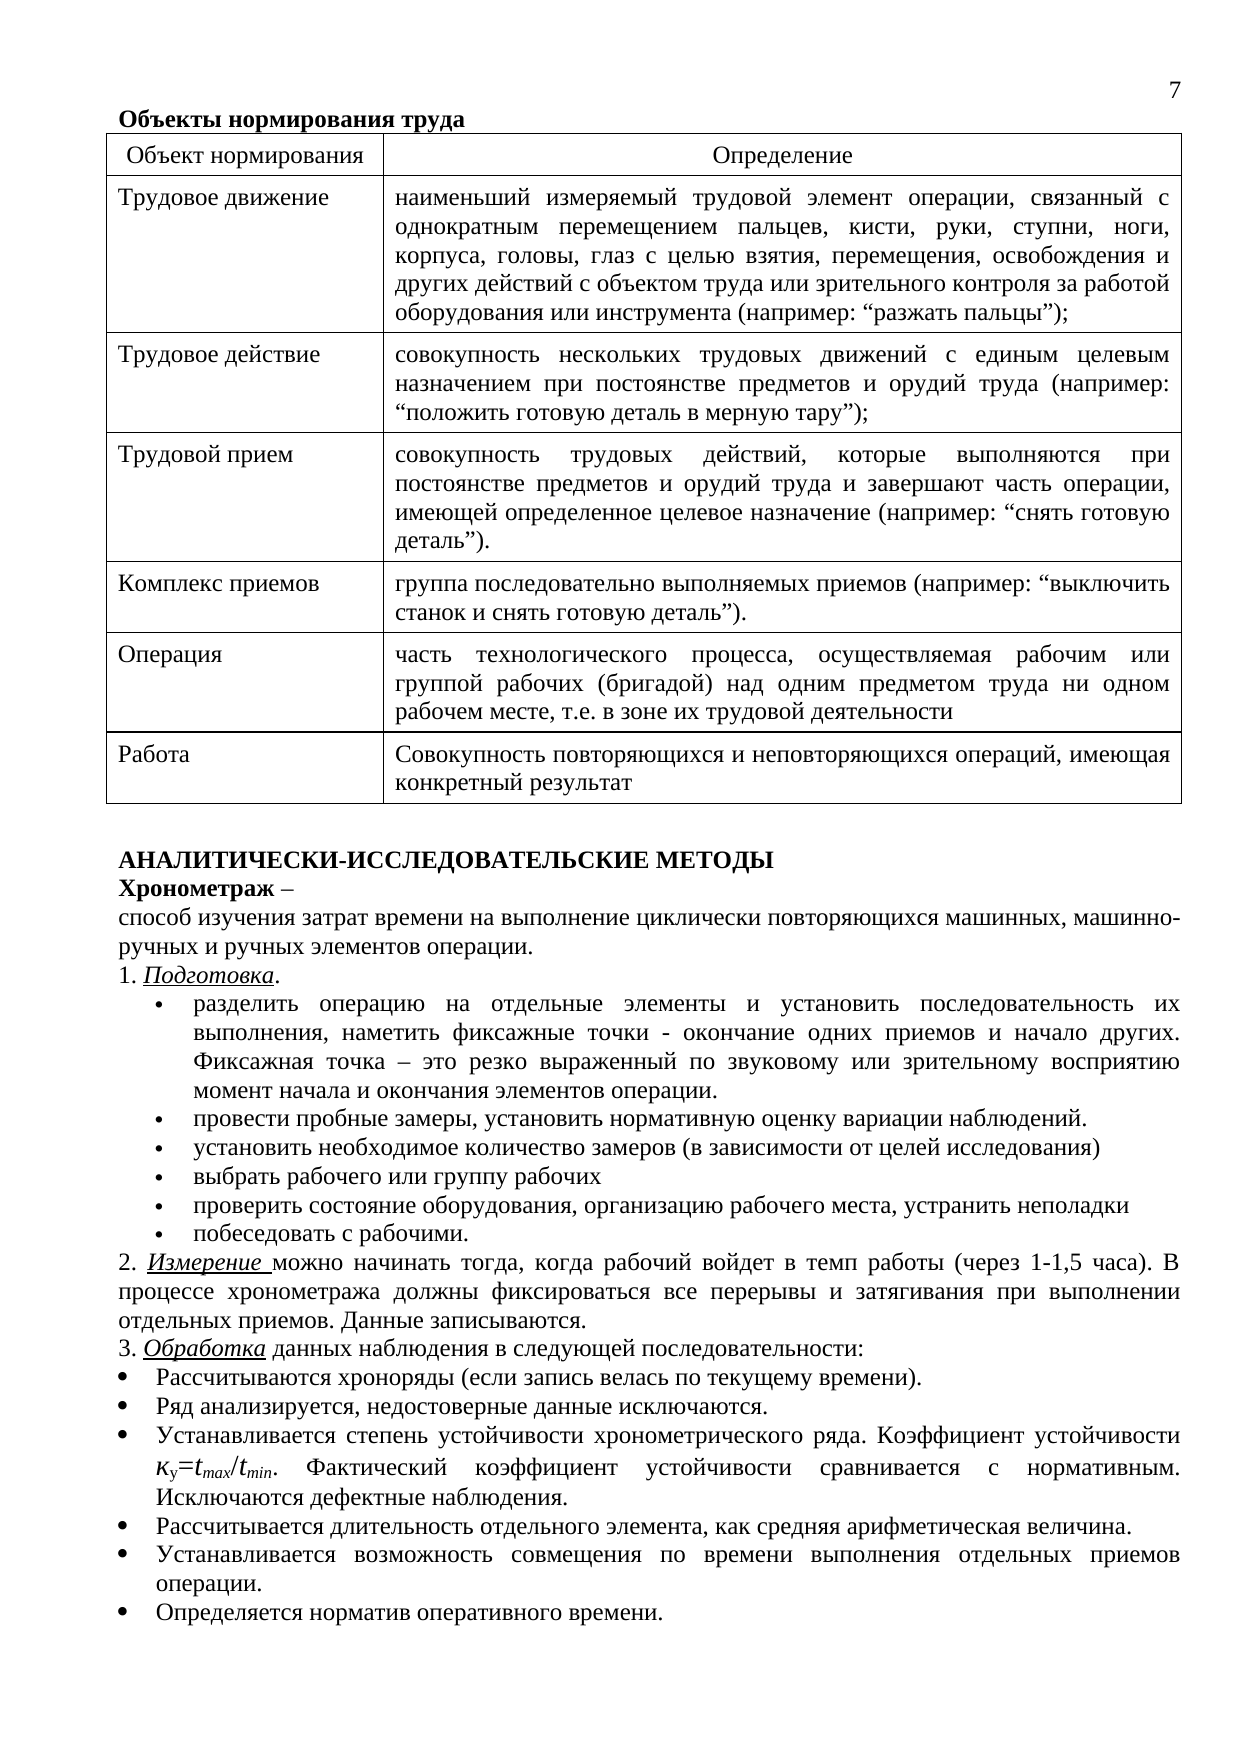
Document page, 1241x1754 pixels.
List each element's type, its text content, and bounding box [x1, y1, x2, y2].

list Определяется норматив оперативного времени. [118, 1597, 1181, 1626]
list Рассчитываются хроноряды (если запись велась по текущему времени). [118, 1362, 1181, 1391]
table_cell совокупность нескольких трудовых движений с единым целевым назначением при постоянстве предметов и орудий труда (например: “положить готовую деталь в мерную тару”); [384, 333, 1181, 432]
table_cell Трудовое действие [107, 333, 383, 432]
text АНАЛИТИЧЕСКИ-ИССЛЕДОВАТЕЛЬСКИЕ МЕТОДЫ [118, 845, 1181, 873]
text 3. Обработка данных наблюдения в следующей последовательности: [118, 1333, 1181, 1362]
text Объекты нормирования труда [118, 104, 1181, 133]
table_cell Трудовой прием [107, 433, 383, 561]
table_cell Совокупность повторяющихся и неповторяющихся операций, имеющая конкретный результат [384, 733, 1181, 802]
list Рассчитывается длительность отдельного элемента, как средняя арифметическая величина. [118, 1511, 1181, 1539]
table_header Объект нормирования [107, 134, 383, 175]
list выбрать рабочего или группу рабочих [156, 1161, 1181, 1190]
text 2. Измерение можно начинать тогда, когда рабочий войдет в темп работы (через 1-1,5 часа). В процессе хронометража должны фиксироваться все перерывы и затягивания при выполнении отдельных приемов. Данные записываются. [118, 1247, 1181, 1333]
list Устанавливается степень устойчивости хронометрического ряда. Коэффициент устойчивости ку=tmax/tmin. Фактический коэффициент устойчивости сравнивается с нормативным. Исключаются дефектные наблюдения. [118, 1420, 1181, 1511]
text Хронометраж – [118, 873, 1181, 902]
text способ изучения затрат времени на выполнение циклически повторяющихся машинных, машинно-ручных и ручных элементов операции. [118, 902, 1181, 960]
text 1. Подготовка. [118, 960, 1181, 988]
table_cell совокупность трудовых действий, которые выполняются при постоянстве предметов и орудий труда и завершают часть операции, имеющей определенное целевое назначение (например: “снять готовую деталь”). [384, 433, 1181, 561]
table_cell наименьший измеряемый трудовой элемент операции, связанный с однократным перемещением пальцев, кисти, руки, ступни, ноги, корпуса, головы, глаз с целью взятия, перемещения, освобождения и других действий с объектом труда или зрительного контроля за работой оборудования или инструмента (например: “разжать пальцы”); [384, 176, 1181, 332]
table_cell Работа [107, 733, 383, 802]
table_cell часть технологического процесса, осуществляемая рабочим или группой рабочих (бригадой) над одним предметом труда ни одном рабочем месте, т.е. в зоне их трудовой деятельности [384, 633, 1181, 731]
list Устанавливается возможность совмещения по времени выполнения отдельных приемов операции. [118, 1539, 1181, 1597]
table_cell группа последовательно выполняемых приемов (например: “выключить станок и снять готовую деталь”). [384, 562, 1181, 632]
list Ряд анализируется, недостоверные данные исключаются. [118, 1391, 1181, 1420]
list побеседовать с рабочими. [156, 1218, 1181, 1247]
table_cell Трудовое движение [107, 176, 383, 332]
list разделить операцию на отдельные элементы и установить последовательность их выполнения, наметить фиксажные точки - окончание одних приемов и начало других. Фиксажная точка – это резко выраженный по звуковому или зрительному восприятию момент начала и окончания элементов операции. [156, 988, 1181, 1103]
list проверить состояние оборудования, организацию рабочего места, устранить неполадки [156, 1190, 1181, 1218]
table_cell Операция [107, 633, 383, 731]
list установить необходимое количество замеров (в зависимости от целей исследования) [156, 1132, 1181, 1161]
table_header Определение [384, 134, 1181, 175]
table_cell Комплекс приемов [107, 562, 383, 632]
list провести пробные замеры, установить нормативную оценку вариации наблюдений. [156, 1103, 1181, 1132]
